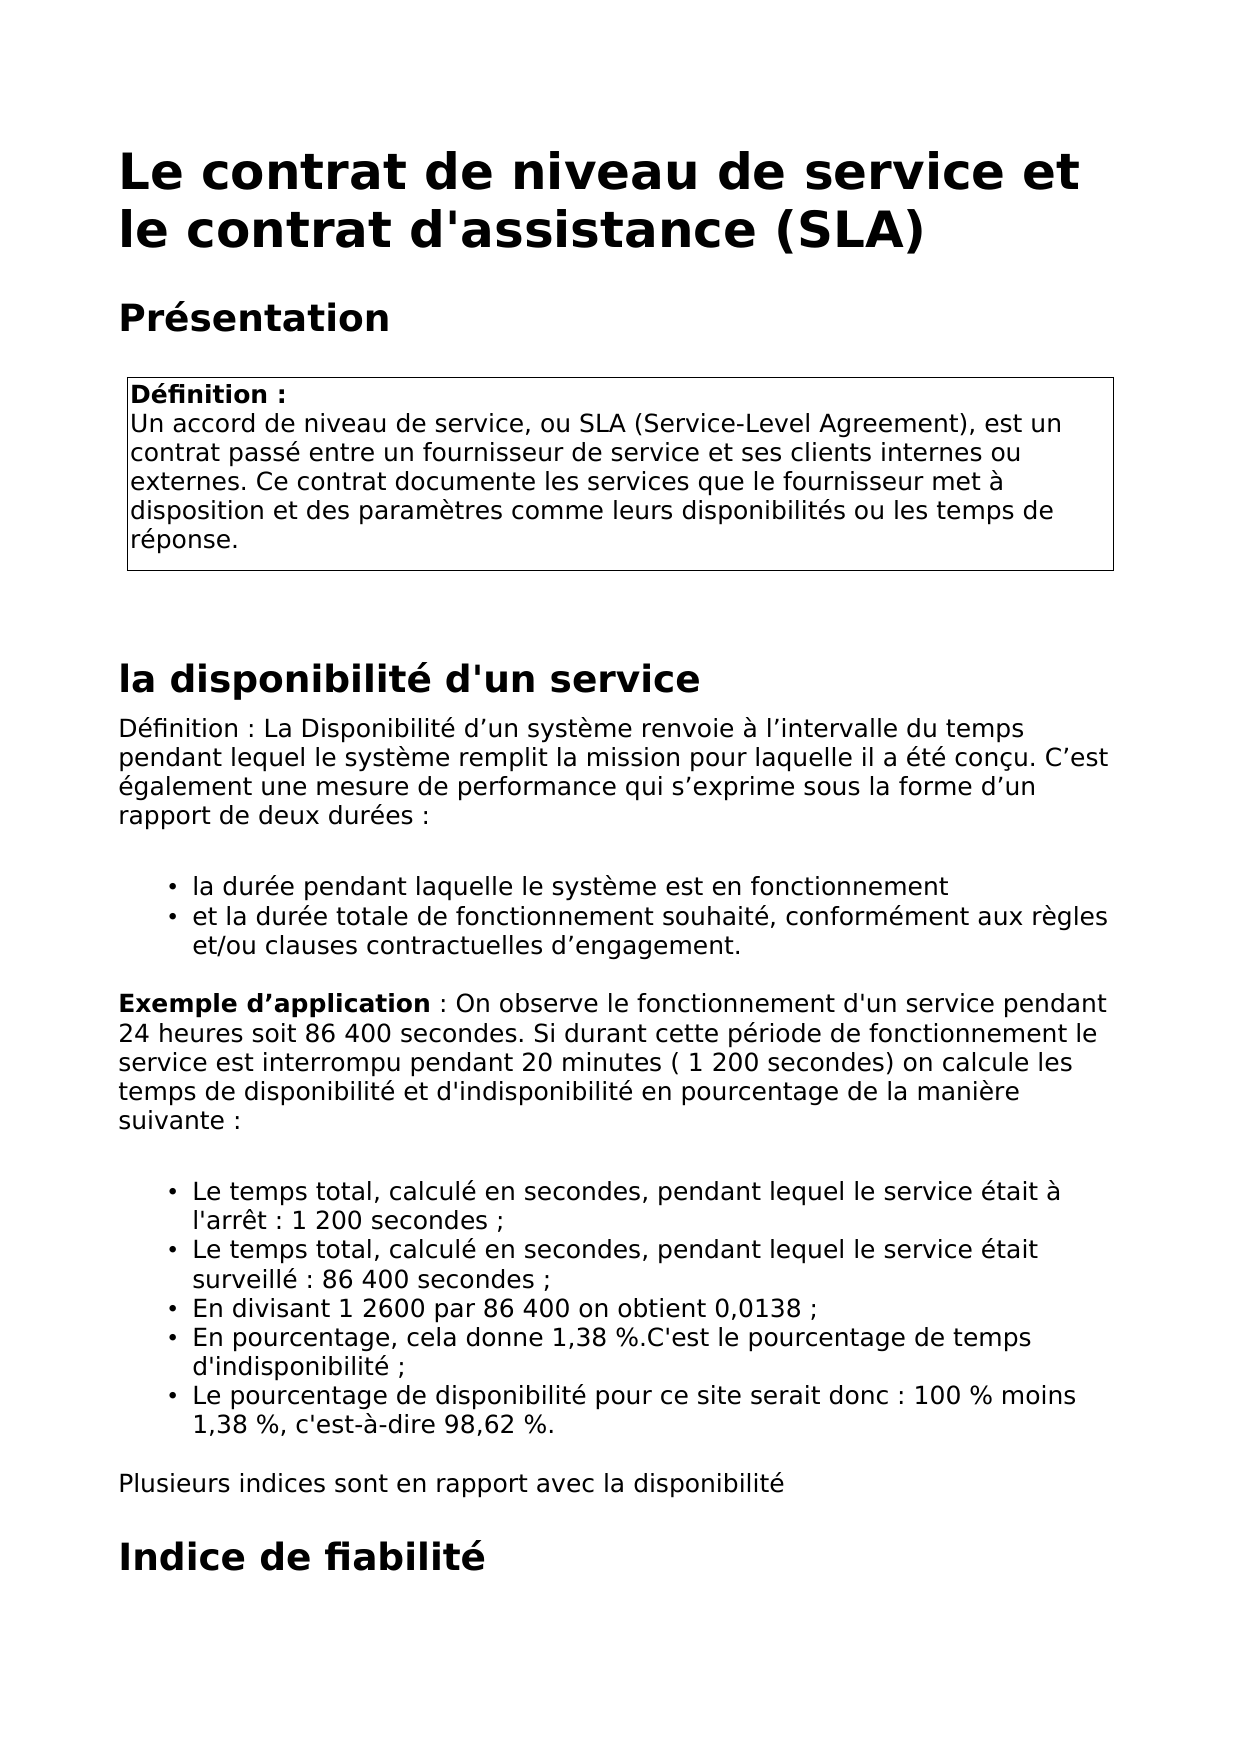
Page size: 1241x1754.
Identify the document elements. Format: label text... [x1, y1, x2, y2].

list Le temps total, calculé en secondes, pendant lequel le service était surveillé : 86 400 secondes ; [177, 1236, 1122, 1294]
list En pourcentage, cela donne 1,38 %.C'est le pourcentage de temps d'indisponibilité ; [177, 1323, 1122, 1382]
list la durée pendant laquelle le système est en fonctionnement [177, 873, 1122, 902]
list et la durée totale de fonctionnement souhaité, conformément aux règles et/ou clauses contractuelles d’engagement. [177, 902, 1122, 960]
text Définition : La Disponibilité d’un système renvoie à l’intervalle du temps pendant lequel le système remplit la mission pour laquelle il a été conçu. C’est également une mesure de performance qui s’exprime sous la forme d’un rapport de deux durées : [118, 714, 1122, 831]
list Le pourcentage de disponibilité pour ce site serait donc : 100 % moins 1,38 %, c'est-à-dire 98,62 %. [177, 1382, 1122, 1440]
table_header Définition : Un accord de niveau de service, ou SLA (Service-Level Agreement), est un contrat passé entre un fournisseur de service et ses clients internes ou externes. Ce contrat documente les services que le fournisseur met à disposition et des paramètres comme leurs disponibilités ou les temps de réponse. [128, 378, 1113, 570]
subtitle la disponibilité d'un service [118, 658, 1122, 701]
subtitle Le contrat de niveau de service et le contrat d'assistance (SLA) [118, 143, 1122, 259]
text Plusieurs indices sont en rapport avec la disponibilité [118, 1469, 1122, 1498]
list Le temps total, calculé en secondes, pendant lequel le service était à l'arrêt : 1 200 secondes ; [177, 1177, 1122, 1236]
subtitle Présentation [118, 297, 1122, 341]
list En divisant 1 2600 par 86 400 on obtient 0,0138 ; [177, 1294, 1122, 1323]
text Exemple d’application : On observe le fonctionnement d'un service pendant 24 heures soit 86 400 secondes. Si durant cette période de fonctionnement le service est interrompu pendant 20 minutes ( 1 200 secondes) on calcule les temps de disponibilité et d'indisponibilité en pourcentage de la manière suivante : [118, 989, 1122, 1135]
subtitle Indice de fiabilité [118, 1536, 1122, 1580]
